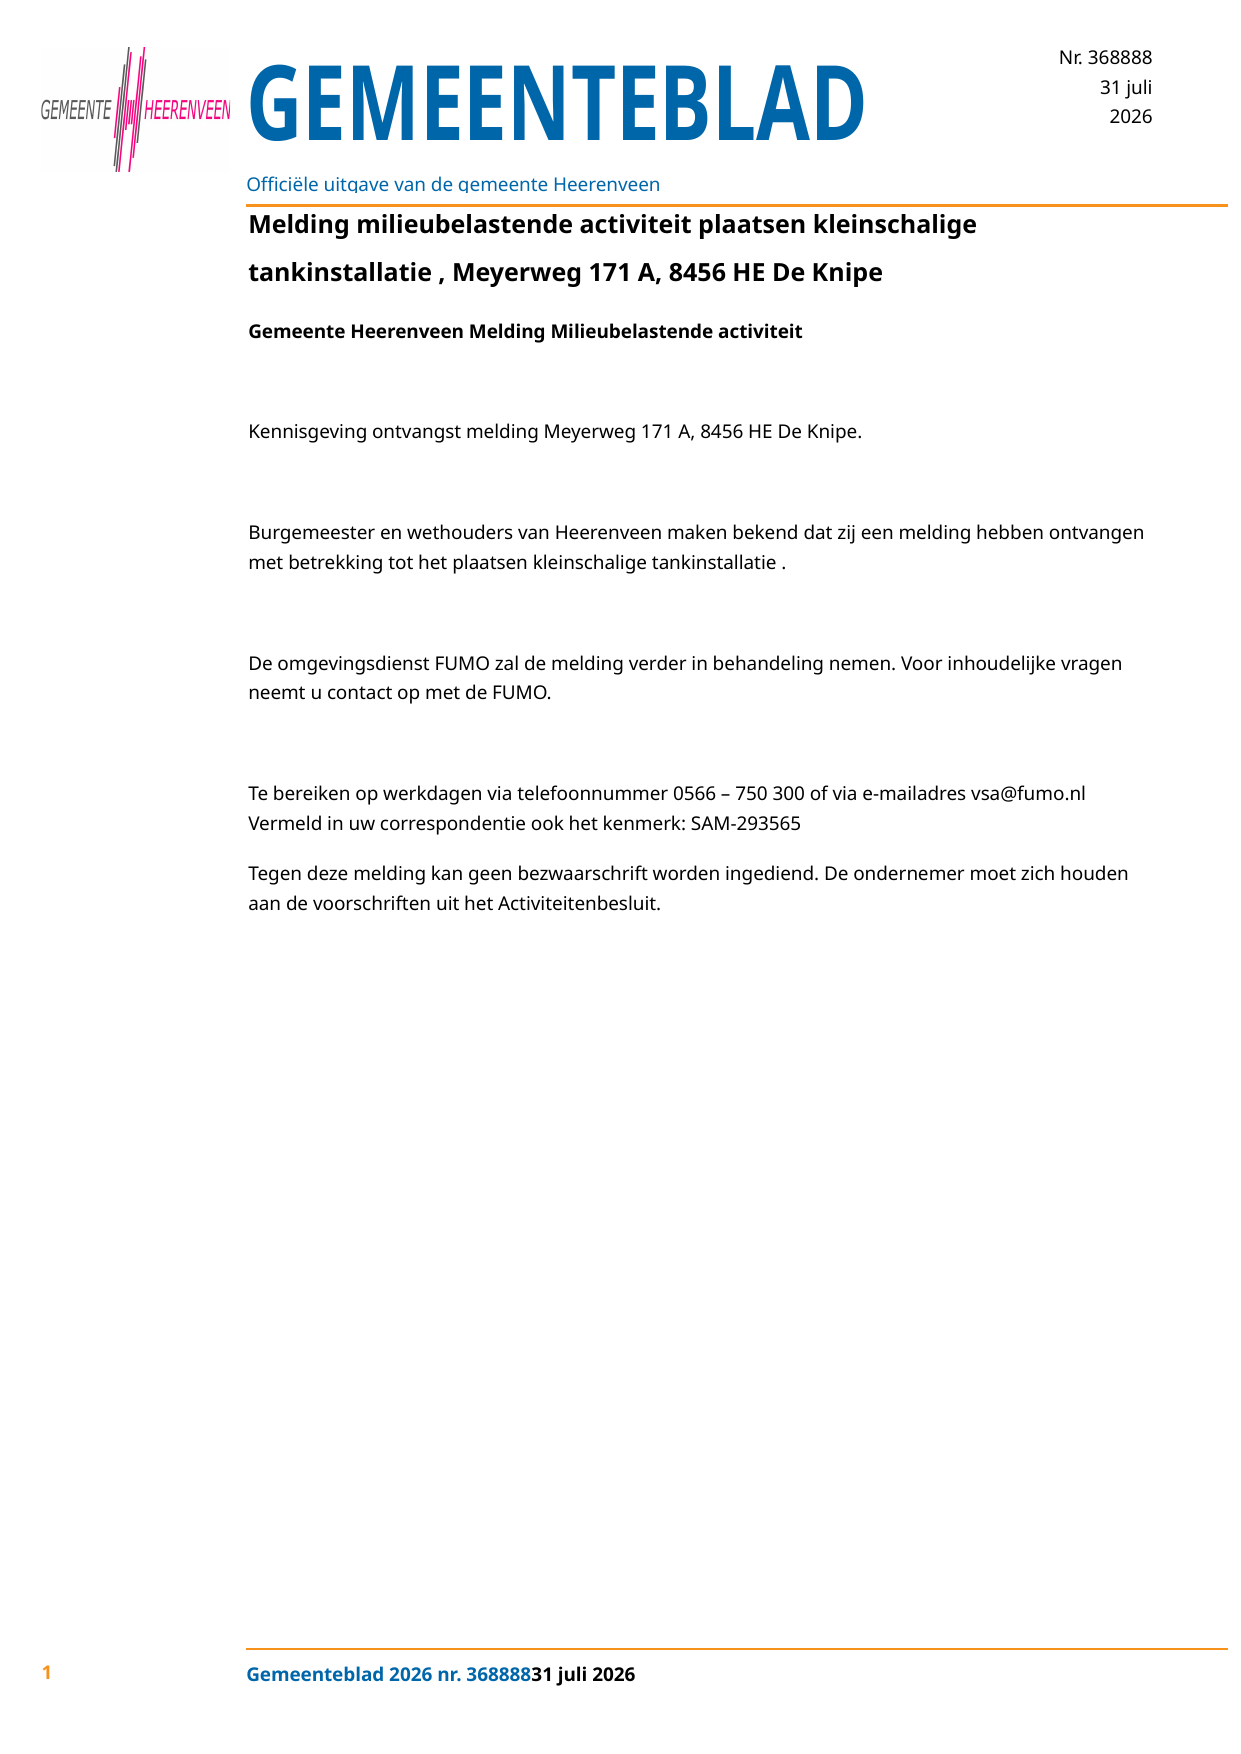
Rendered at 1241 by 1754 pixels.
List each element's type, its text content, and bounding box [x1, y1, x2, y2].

text Tegen deze melding kan geen bezwaarschrift worden ingediend. De ondernemer moet zich houden aan de voorschriften uit het Activiteitenbesluit. [248, 860, 1152, 916]
text Melding milieubelastende activiteit plaatsen kleinschalige tankinstallatie , Meyerweg 171 A, 8456 HE De Knipe [248, 207, 1152, 288]
text Te bereiken op werkdagen via telefoonnummer 0566 – 750 300 of via e-mailadres vsa@fumo.nl Vermeld in uw correspondentie ook het kenmerk: SAM-293565 [248, 780, 1152, 836]
text Kennisgeving ontvangst melding Meyerweg 171 A, 8456 HE De Knipe. [248, 419, 1152, 444]
text Burgemeester en wethouders van Heerenveen maken bekend dat zij een melding hebben ontvangen met betrekking tot het plaatsen kleinschalige tankinstallatie . [248, 519, 1152, 575]
text De omgevingsdienst FUMO zal de melding verder in behandeling nemen. Voor inhoudelijke vragen neemt u contact op met de FUMO. [248, 650, 1152, 705]
picture [41, 47, 231, 172]
text Gemeente Heerenveen Melding Milieubelastende activiteit [248, 318, 1152, 344]
